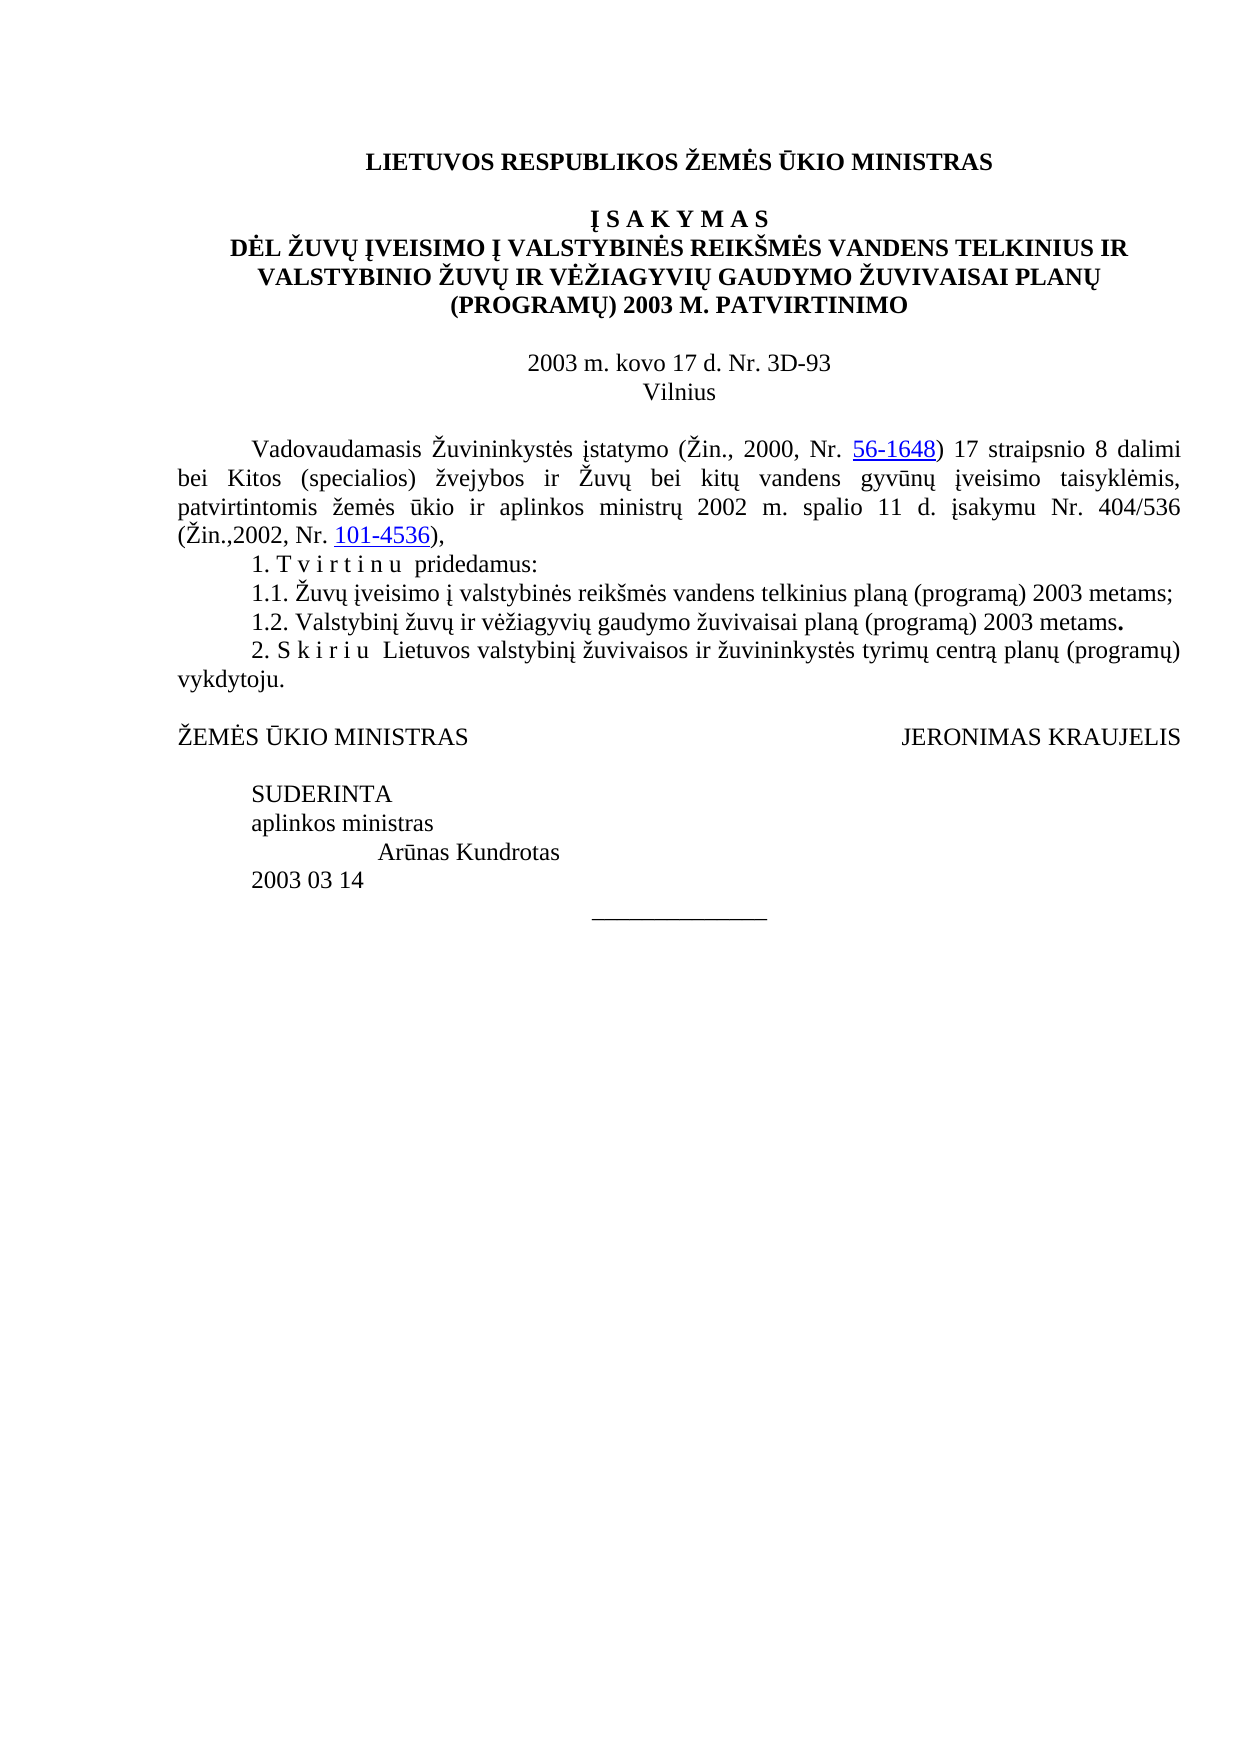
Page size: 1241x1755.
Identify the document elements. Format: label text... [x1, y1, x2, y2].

text 2003 m. kovo 17 d. Nr. 3D-93 [177, 348, 1181, 377]
text Arūnas Kundrotas [177, 837, 1181, 866]
text ______________ [177, 894, 1181, 923]
text 2. Skiriu Lietuvos valstybinį žuvivaisos ir žuvininkystės tyrimų centrą planų (programų) vykdytoju. [177, 636, 1181, 693]
text Vilnius [177, 377, 1181, 406]
text LIETUVOS RESPUBLIKOS ŽEMĖS ŪKIO MINISTRAS [177, 147, 1181, 176]
text Vadovaudamasis Žuvininkystės įstatymo (Žin., 2000, Nr. 56-1648) 17 straipsnio 8 dalimi bei Kitos (specialios) žvejybos ir Žuvų bei kitų vandens gyvūnų įveisimo taisyklėmis, patvirtintomis žemės ūkio ir aplinkos ministrų 2002 m. spalio 11 d. įsakymu Nr. 404/536 (Žin.,2002, Nr. 101-4536), [177, 434, 1181, 549]
text DĖL ŽUVŲ ĮVEISIMO Į VALSTYBINĖS REIKŠMĖS VANDENS TELKINIUS IR VALSTYBINIO ŽUVŲ IR VĖŽIAGYVIŲ GAUDYMO ŽUVIVAISAI PLANŲ (PROGRAMŲ) 2003 M. PATVIRTINIMO [177, 233, 1181, 319]
text 1.2. Valstybinį žuvų ir vėžiagyvių gaudymo žuvivaisai planą (programą) 2003 metams. [177, 607, 1181, 636]
text Suderinta [177, 779, 1181, 808]
text 1.1. Žuvų įveisimo į valstybinės reikšmės vandens telkinius planą (programą) 2003 metams; [177, 578, 1181, 607]
text Į S A K Y M A S [177, 204, 1181, 233]
text 1. Tvirtinu pridedamus: [177, 549, 1181, 578]
text 2003 03 14 [177, 866, 1181, 894]
text ŽEMĖS ŪKIO MINISTRAS JERONIMAS KRAUJELIS [177, 722, 1181, 751]
text aplinkos ministras [177, 808, 1181, 837]
